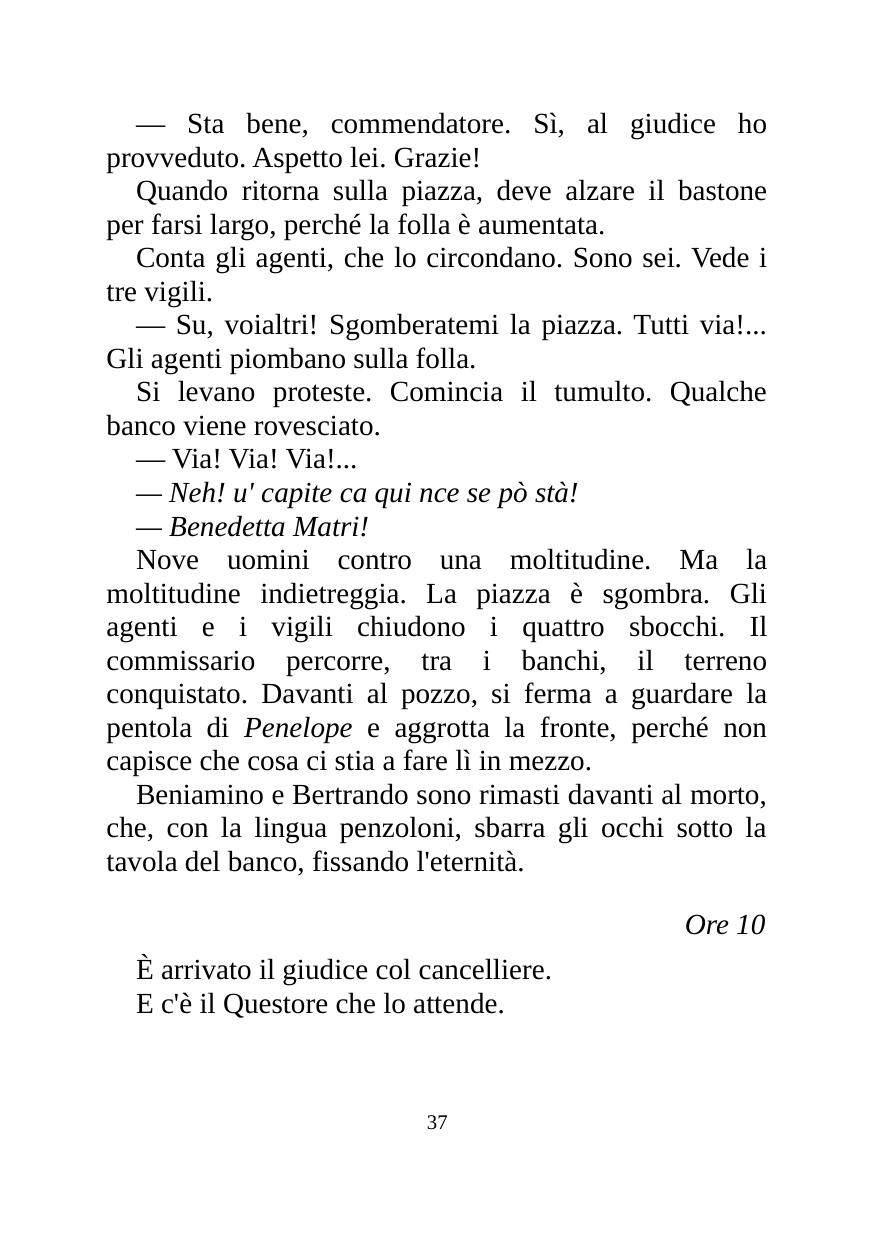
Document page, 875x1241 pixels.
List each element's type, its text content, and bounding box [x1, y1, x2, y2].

text — Sta bene, commendatore. Sì, al giudice ho provveduto. Aspetto lei. Grazie! [106, 106, 768, 173]
text — Benedetta Matri! [106, 509, 768, 542]
text — Via! Via! Via!... [106, 442, 768, 475]
text Si levano proteste. Comincia il tumulto. Qualche banco viene rovesciato. [106, 374, 768, 442]
text — Neh! u' capite ca qui nce se pò stà! [106, 475, 768, 509]
text Nove uomini contro una moltitudine. Ma la moltitudine indietreggia. La piazza è sgombra. Gli agenti e i vigili chiudono i quattro sbocchi. Il commissario percorre, tra i banchi, il terreno conquistato. Davanti al pozzo, si ferma a guardare la pentola di Penelope e aggrotta la fronte, perché non capisce che cosa ci stia a fare lì in mezzo. [106, 542, 768, 777]
text Beniamino e Bertrando sono rimasti davanti al morto, che, con la lingua penzoloni, sbarra gli occhi sotto la tavola del banco, fissando l'eternità. [106, 777, 768, 878]
text Conta gli agenti, che lo circondano. Sono sei. Vede i tre vigili. [106, 240, 768, 307]
text E c'è il Questore che lo attende. [106, 986, 768, 1019]
text — Su, voialtri! Sgomberatemi la piazza. Tutti via!... Gli agenti piombano sulla folla. [106, 307, 768, 374]
text Quando ritorna sulla piazza, deve alzare il bastone per farsi largo, perché la folla è aumentata. [106, 173, 768, 240]
text Ore 10 [106, 907, 768, 941]
text È arrivato il giudice col cancelliere. [106, 952, 768, 986]
